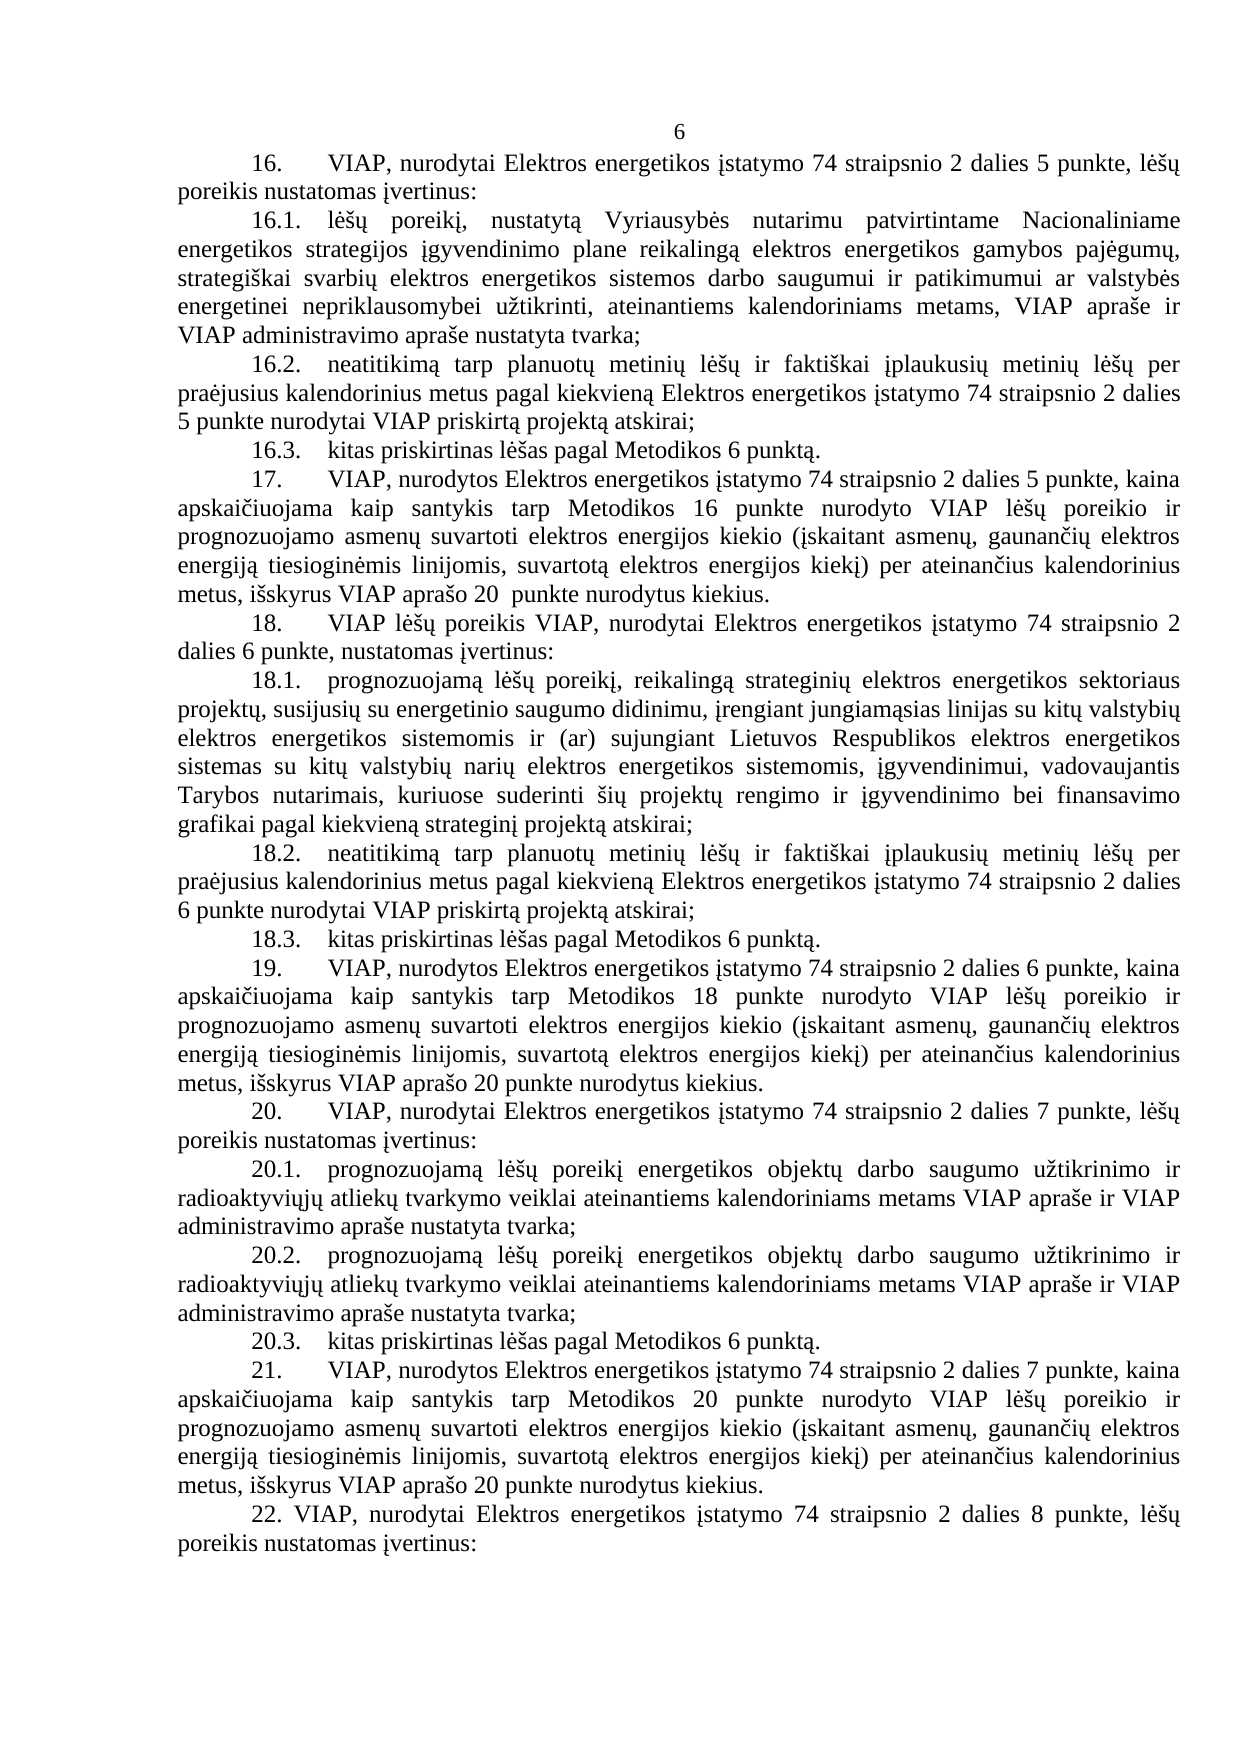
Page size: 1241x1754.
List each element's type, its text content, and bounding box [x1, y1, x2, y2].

text 20. VIAP, nurodytai Elektros energetikos įstatymo 74 straipsnio 2 dalies 7 punkte, lėšų poreikis nustatomas įvertinus: [177, 1096, 1181, 1154]
text 16.3. kitas priskirtinas lėšas pagal Metodikos 6 punktą. [177, 435, 1181, 464]
text 16.1. lėšų poreikį, nustatytą Vyriausybės nutarimu patvirtintame Nacionaliniame energetikos strategijos įgyvendinimo plane reikalingą elektros energetikos gamybos pajėgumų, strategiškai svarbių elektros energetikos sistemos darbo saugumui ir patikimumui ar valstybės energetinei nepriklausomybei užtikrinti, ateinantiems kalendoriniams metams, VIAP apraše ir VIAP administravimo apraše nustatyta tvarka; [177, 205, 1181, 349]
text 20.2. prognozuojamą lėšų poreikį energetikos objektų darbo saugumo užtikrinimo ir radioaktyviųjų atliekų tvarkymo veiklai ateinantiems kalendoriniams metams VIAP apraše ir VIAP administravimo apraše nustatyta tvarka; [177, 1240, 1181, 1326]
text 18.1. prognozuojamą lėšų poreikį, reikalingą strateginių elektros energetikos sektoriaus projektų, susijusių su energetinio saugumo didinimu, įrengiant jungiamąsias linijas su kitų valstybių elektros energetikos sistemomis ir (ar) sujungiant Lietuvos Respublikos elektros energetikos sistemas su kitų valstybių narių elektros energetikos sistemomis, įgyvendinimui, vadovaujantis Tarybos nutarimais, kuriuose suderinti šių projektų rengimo ir įgyvendinimo bei finansavimo grafikai pagal kiekvieną strateginį projektą atskirai; [177, 665, 1181, 838]
text 17. VIAP, nurodytos Elektros energetikos įstatymo 74 straipsnio 2 dalies 5 punkte, kaina apskaičiuojama kaip santykis tarp Metodikos 16 punkte nurodyto VIAP lėšų poreikio ir prognozuojamo asmenų suvartoti elektros energijos kiekio (įskaitant asmenų, gaunančių elektros energiją tiesioginėmis linijomis, suvartotą elektros energijos kiekį) per ateinančius kalendorinius metus, išskyrus VIAP aprašo 20 punkte nurodytus kiekius. [177, 464, 1181, 608]
text 20.1. prognozuojamą lėšų poreikį energetikos objektų darbo saugumo užtikrinimo ir radioaktyviųjų atliekų tvarkymo veiklai ateinantiems kalendoriniams metams VIAP apraše ir VIAP administravimo apraše nustatyta tvarka; [177, 1154, 1181, 1240]
text 21. VIAP, nurodytos Elektros energetikos įstatymo 74 straipsnio 2 dalies 7 punkte, kaina apskaičiuojama kaip santykis tarp Metodikos 20 punkte nurodyto VIAP lėšų poreikio ir prognozuojamo asmenų suvartoti elektros energijos kiekio (įskaitant asmenų, gaunančių elektros energiją tiesioginėmis linijomis, suvartotą elektros energijos kiekį) per ateinančius kalendorinius metus, išskyrus VIAP aprašo 20 punkte nurodytus kiekius. [177, 1355, 1181, 1499]
text 18.2. neatitikimą tarp planuotų metinių lėšų ir faktiškai įplaukusių metinių lėšų per praėjusius kalendorinius metus pagal kiekvieną Elektros energetikos įstatymo 74 straipsnio 2 dalies 6 punkte nurodytai VIAP priskirtą projektą atskirai; [177, 838, 1181, 924]
text 18. VIAP lėšų poreikis VIAP, nurodytai Elektros energetikos įstatymo 74 straipsnio 2 dalies 6 punkte, nustatomas įvertinus: [177, 608, 1181, 665]
text 20.3. kitas priskirtinas lėšas pagal Metodikos 6 punktą. [177, 1326, 1181, 1355]
text 18.3. kitas priskirtinas lėšas pagal Metodikos 6 punktą. [177, 924, 1181, 953]
text 22. VIAP, nurodytai Elektros energetikos įstatymo 74 straipsnio 2 dalies 8 punkte, lėšų poreikis nustatomas įvertinus: [177, 1499, 1181, 1556]
text 19. VIAP, nurodytos Elektros energetikos įstatymo 74 straipsnio 2 dalies 6 punkte, kaina apskaičiuojama kaip santykis tarp Metodikos 18 punkte nurodyto VIAP lėšų poreikio ir prognozuojamo asmenų suvartoti elektros energijos kiekio (įskaitant asmenų, gaunančių elektros energiją tiesioginėmis linijomis, suvartotą elektros energijos kiekį) per ateinančius kalendorinius metus, išskyrus VIAP aprašo 20 punkte nurodytus kiekius. [177, 953, 1181, 1096]
text 16.2. neatitikimą tarp planuotų metinių lėšų ir faktiškai įplaukusių metinių lėšų per praėjusius kalendorinius metus pagal kiekvieną Elektros energetikos įstatymo 74 straipsnio 2 dalies 5 punkte nurodytai VIAP priskirtą projektą atskirai; [177, 349, 1181, 435]
text 16. VIAP, nurodytai Elektros energetikos įstatymo 74 straipsnio 2 dalies 5 punkte, lėšų poreikis nustatomas įvertinus: [177, 148, 1181, 205]
